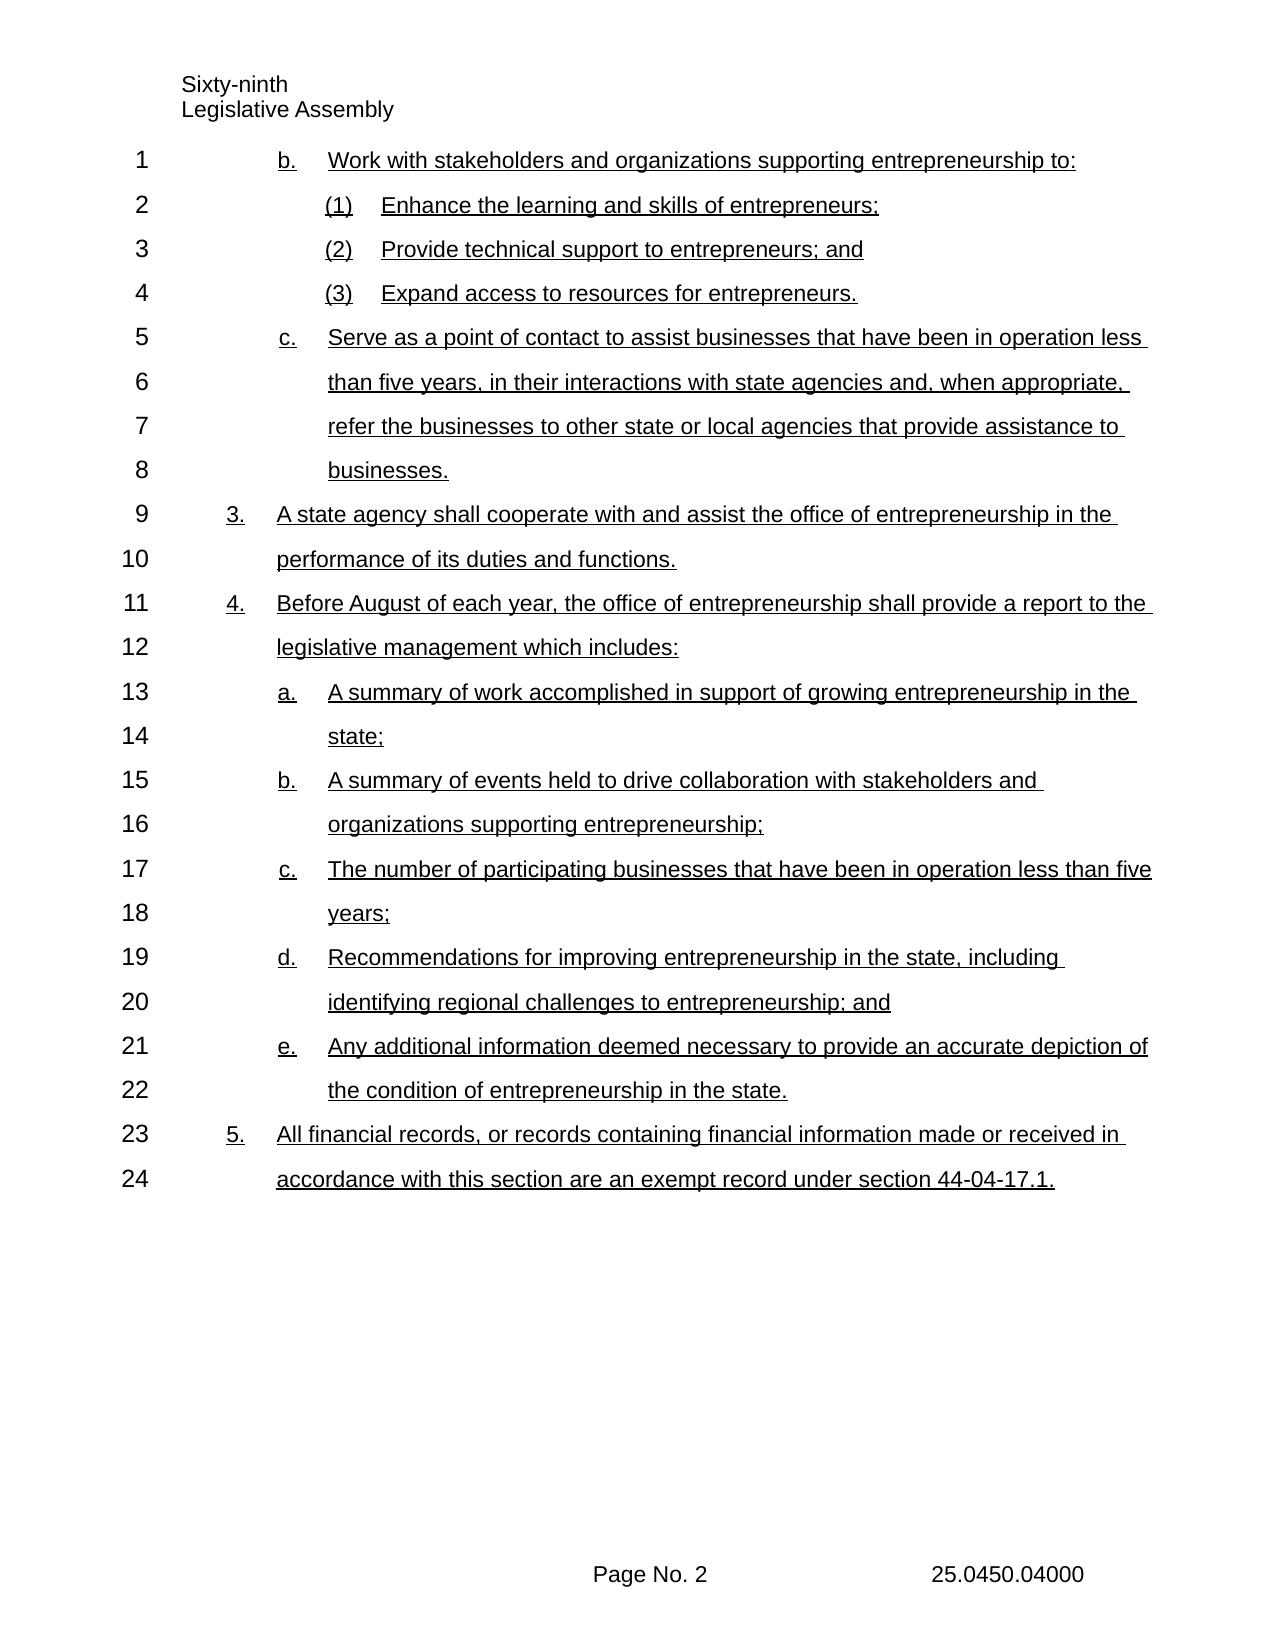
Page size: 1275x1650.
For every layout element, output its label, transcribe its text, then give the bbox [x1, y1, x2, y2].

text c. Serve as a point of contact to assist businesses that have been in operation less than five years, in their interactions with state agencies and, when appropriate, refer the businesses to other state or local agencies that provide assistance to businesses. [181, 310, 1154, 487]
text c. The number of participating businesses that have been in operation less than five years; [181, 842, 1154, 930]
text e. Any additional information deemed necessary to provide an accurate depiction of the condition of entrepreneurship in the state. [181, 1019, 1154, 1107]
text 3. A state agency shall cooperate with and assist the office of entrepreneurship in the performance of its duties and functions. [181, 487, 1154, 576]
text b. A summary of events held to drive collaboration with stakeholders and organizations supporting entrepreneurship; [181, 753, 1154, 842]
text b. Work with stakeholders and organizations supporting entrepreneurship to: [181, 133, 1154, 178]
text (3) Expand access to resources for entrepreneurs. [181, 266, 1154, 310]
text a. A summary of work accomplished in support of growing entrepreneurship in the state; [181, 664, 1154, 753]
text (2) Provide technical support to entrepreneurs; and [181, 222, 1154, 266]
text 4. Before August of each year, the office of entrepreneurship shall provide a report to the legislative management which includes: [181, 576, 1154, 664]
text 5. All financial records, or records containing financial information made or received in accordance with this section are an exempt record under section 44‑04‑17.1. [181, 1107, 1154, 1196]
text (1) Enhance the learning and skills of entrepreneurs; [181, 178, 1154, 222]
text d. Recommendations for improving entrepreneurship in the state, including identifying regional challenges to entrepreneurship; and [181, 930, 1154, 1019]
